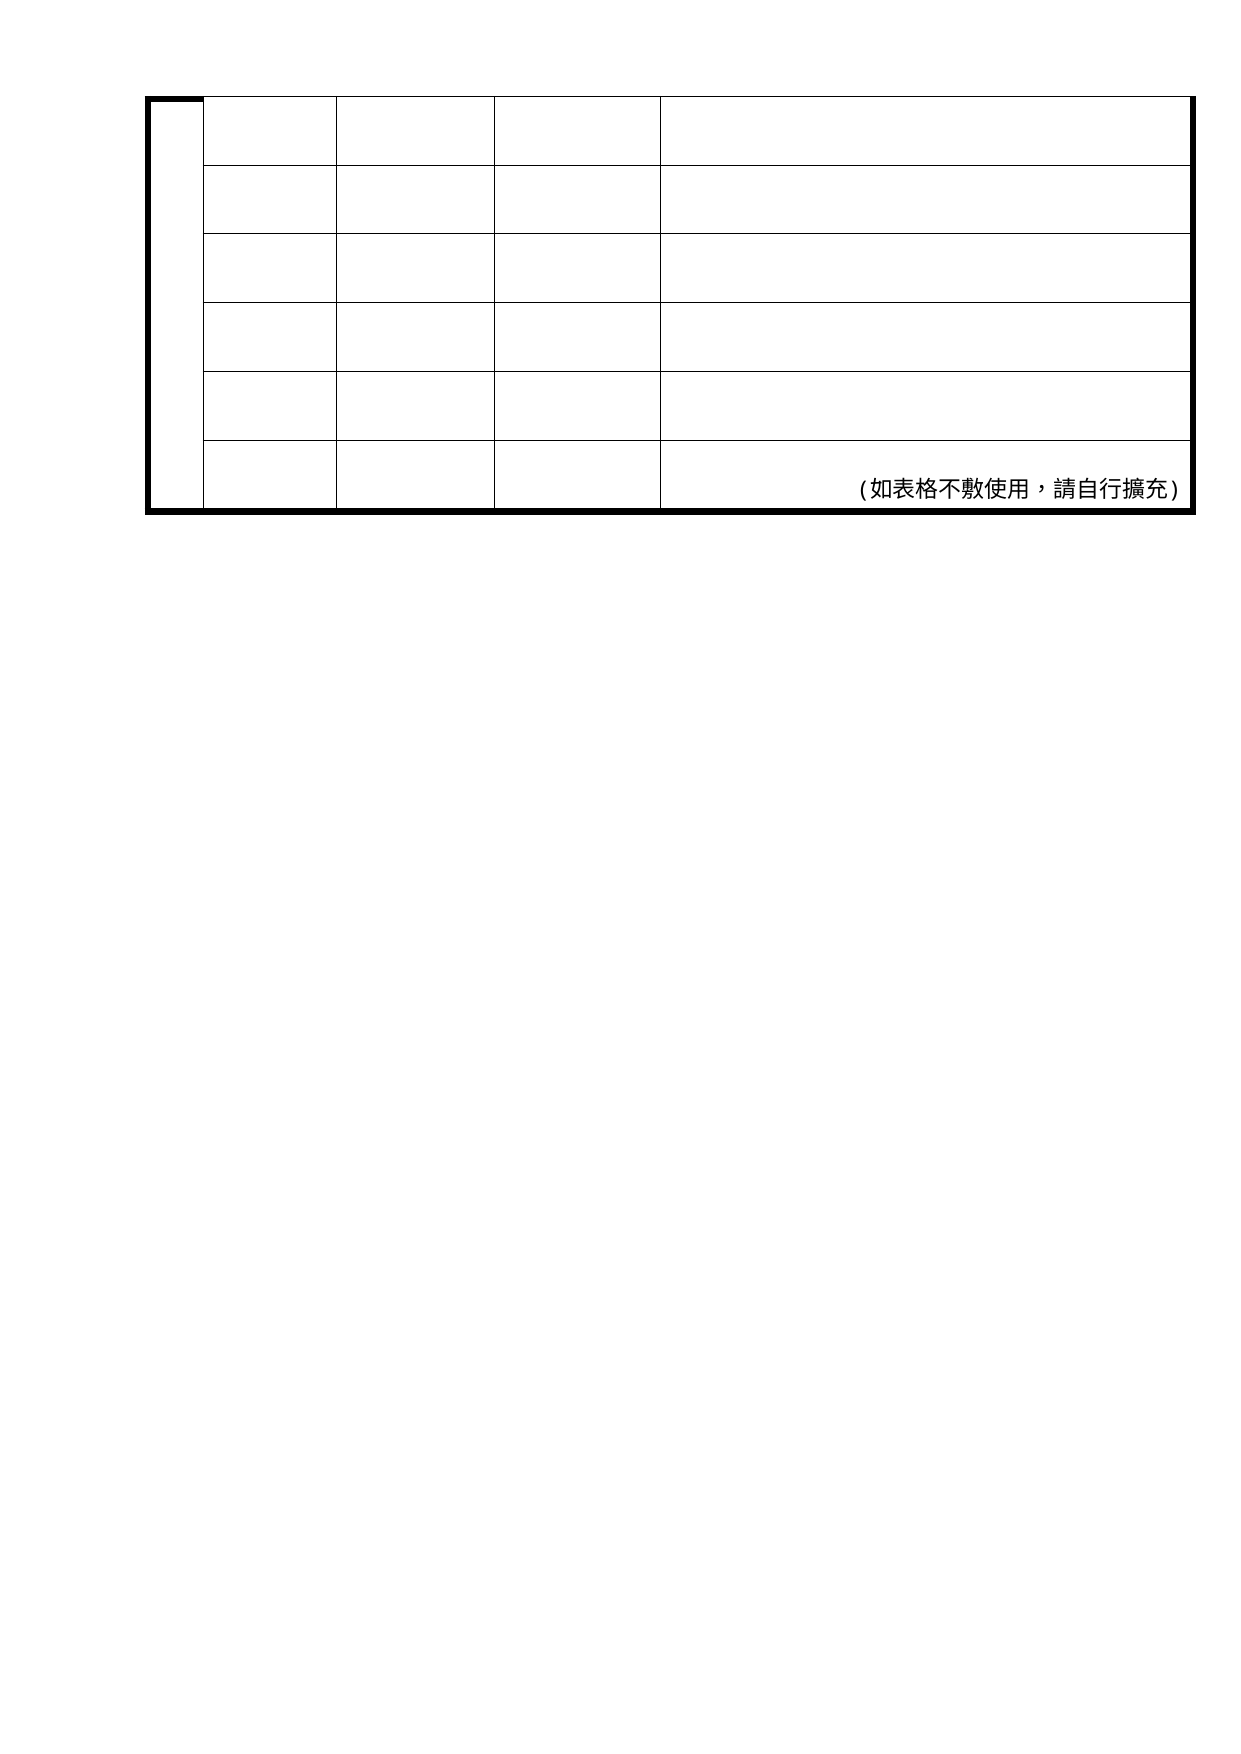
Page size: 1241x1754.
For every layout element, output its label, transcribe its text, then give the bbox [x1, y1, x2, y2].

table_cell [204, 234, 336, 302]
table_cell [337, 97, 494, 164]
table_cell [661, 234, 1190, 302]
table_cell [337, 234, 494, 302]
table_cell [661, 166, 1190, 233]
table_cell [661, 97, 1190, 164]
table_cell [661, 303, 1190, 371]
table_cell [337, 372, 494, 439]
table_cell [337, 441, 494, 508]
table_cell [151, 102, 203, 508]
table_cell [495, 234, 660, 302]
table_cell [495, 97, 660, 164]
table_cell [204, 97, 336, 164]
table_cell (如表格不敷使用，請自行擴充) [661, 441, 1190, 508]
table_cell [204, 372, 336, 439]
table_cell [661, 372, 1190, 439]
table_cell [204, 303, 336, 371]
table_cell [337, 303, 494, 371]
table_cell [495, 166, 660, 233]
table_cell [495, 441, 660, 508]
table_cell [204, 441, 336, 508]
table_cell [204, 166, 336, 233]
table_cell [337, 166, 494, 233]
table_cell [495, 372, 660, 439]
table_cell [495, 303, 660, 371]
